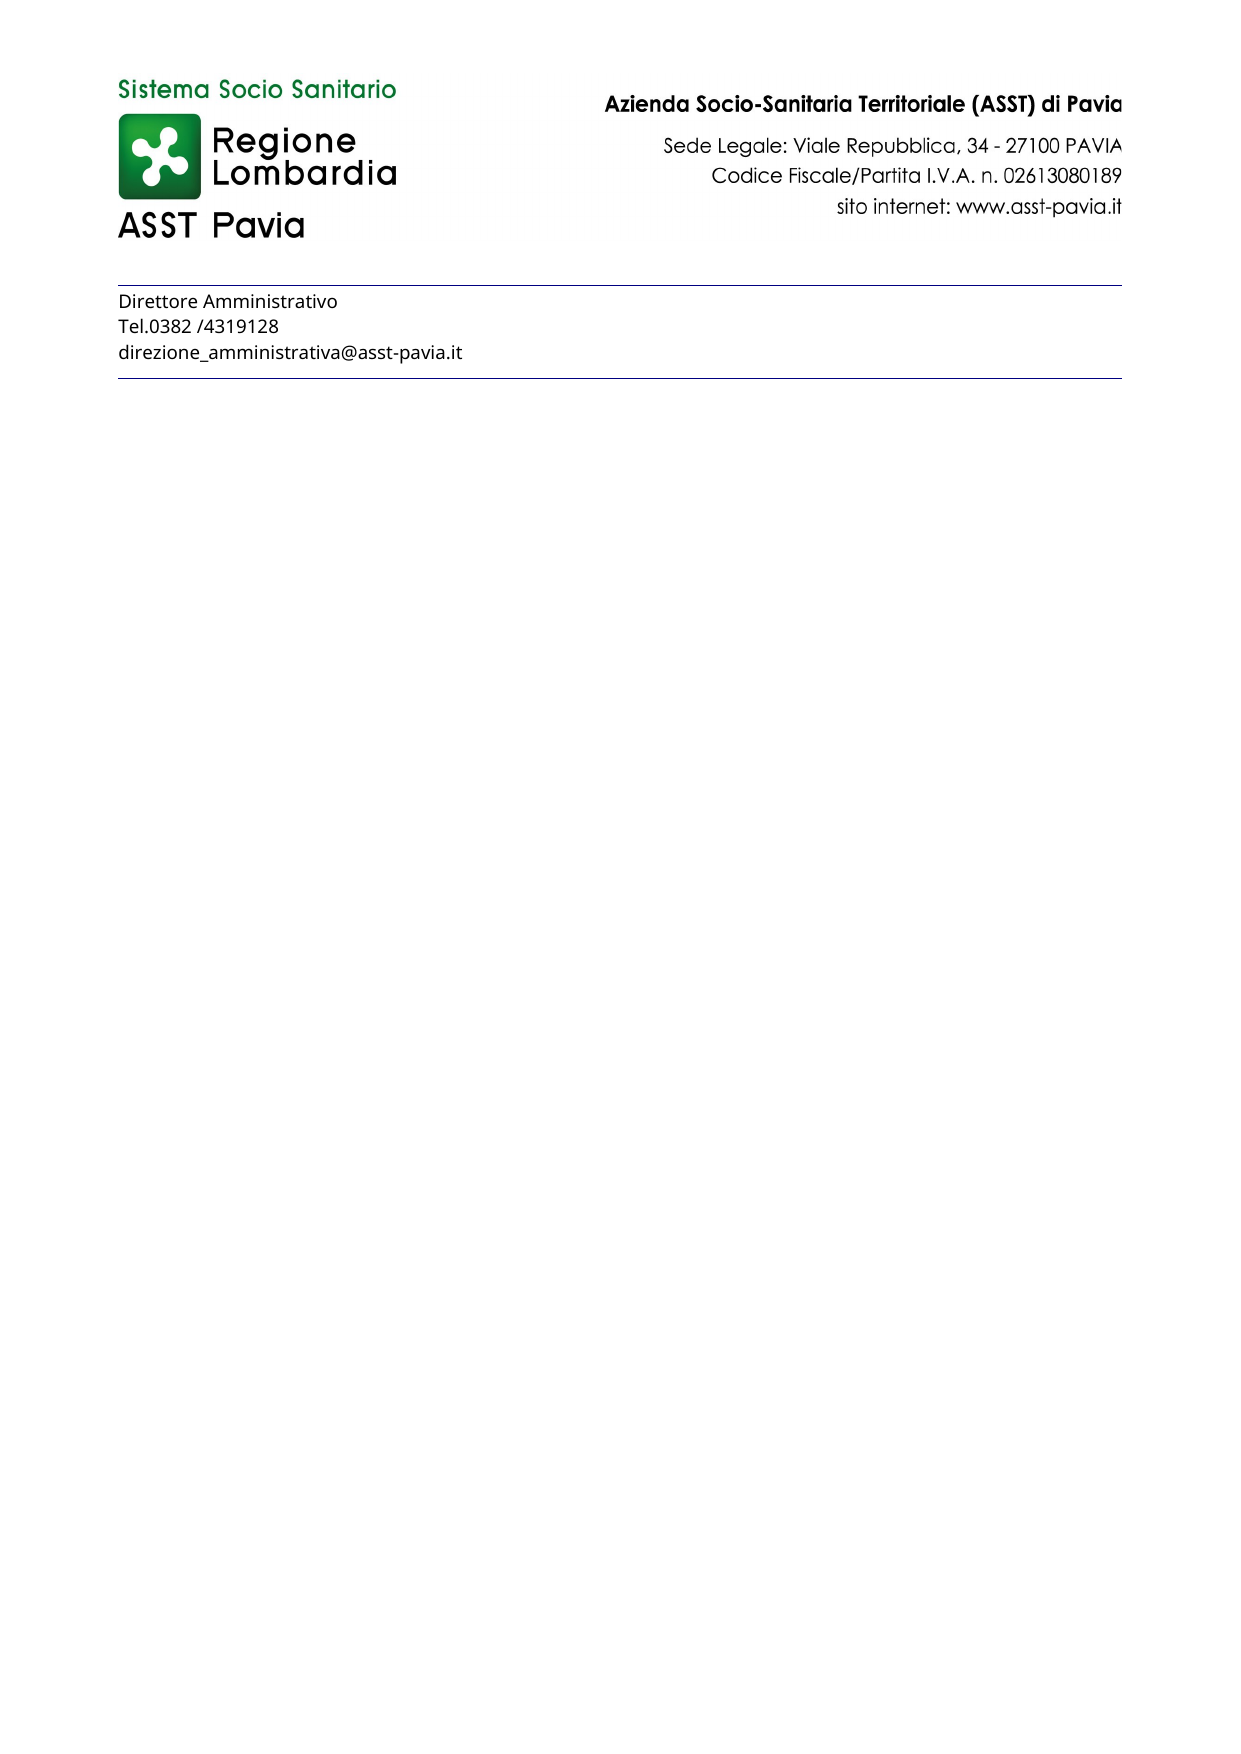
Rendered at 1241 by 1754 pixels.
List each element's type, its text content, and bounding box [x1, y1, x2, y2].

text Tel.0382 /4319128 [118, 313, 1122, 339]
text direzione_amministrativa@asst-pavia.it [118, 339, 1122, 364]
text Direttore Amministrativo [118, 286, 1122, 313]
